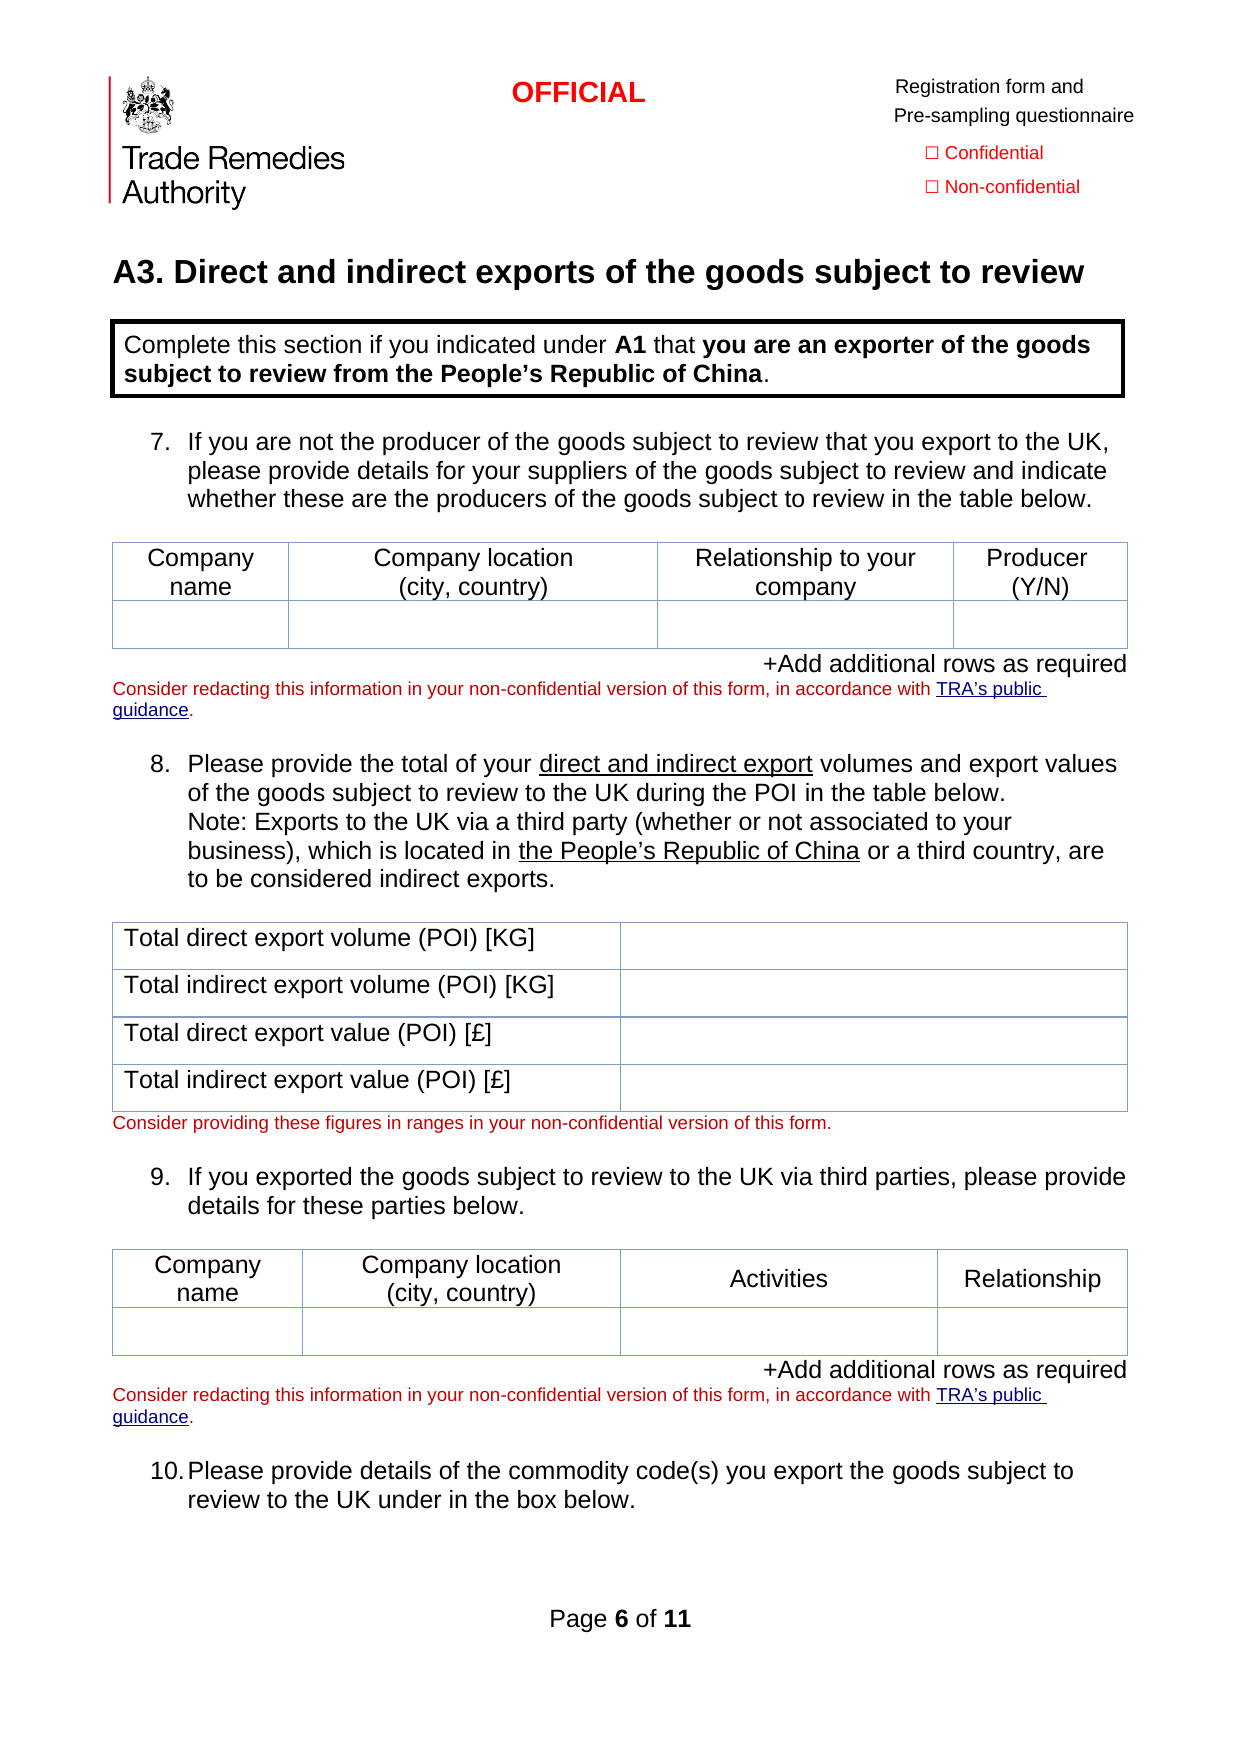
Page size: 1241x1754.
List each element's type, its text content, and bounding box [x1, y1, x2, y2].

table_header Complete this section if you indicated under A1 that you are an exporter of the goods subject to review from the People’s Republic of China. [115, 324, 1121, 393]
list Please provide the total of your direct and indirect export volumes and export values of the goods subject to review to the UK during the POI in the table below. [150, 749, 1128, 807]
text Consider redacting this information in your non-confidential version of this form, in accordance with TRA’s public guidance. [112, 677, 1128, 721]
table_cell [113, 601, 288, 648]
table_cell Total direct export value (POI) [£] [113, 1018, 620, 1064]
table_header Total direct export volume (POI) [KG] [113, 923, 620, 969]
table_cell [621, 1065, 1127, 1111]
table_header [621, 923, 1127, 969]
table_cell [621, 1018, 1127, 1064]
table_cell Total indirect export volume (POI) [KG] [113, 970, 620, 1016]
text +Add additional rows as required [112, 1356, 1128, 1384]
table_header Company name [113, 1250, 302, 1307]
table_header Producer (Y/N) [954, 543, 1127, 600]
table_cell [303, 1308, 620, 1354]
text +Add additional rows as required [112, 649, 1128, 677]
table_header Relationship [938, 1250, 1127, 1307]
table_header Activities [621, 1250, 937, 1307]
table_cell [658, 601, 953, 648]
table_header Company location (city, country) [289, 543, 657, 600]
text Consider redacting this information in your non-confidential version of this form, in accordance with TRA’s public guidance. [112, 1384, 1128, 1427]
text Consider providing these figures in ranges in your non-confidential version of this form. [112, 1112, 1128, 1134]
table_cell Total indirect export value (POI) [£] [113, 1065, 620, 1111]
list If you are not the producer of the goods subject to review that you export to the UK, please provide details for your suppliers of the goods subject to review and indicate whether these are the producers of the goods subject to review in the table below. [150, 427, 1128, 513]
table_cell [954, 601, 1127, 648]
table_header Company name [113, 543, 288, 600]
table_cell [621, 1308, 937, 1354]
list If you exported the goods subject to review to the UK via third parties, please provide details for these parties below. [150, 1162, 1128, 1220]
table_header Company location (city, country) [303, 1250, 620, 1307]
table_cell [938, 1308, 1127, 1354]
table_header Relationship to your company [658, 543, 953, 600]
list Please provide details of the commodity code(s) you export the goods subject to review to the UK under in the box below. [150, 1456, 1128, 1514]
subtitle A3. Direct and indirect exports of the goods subject to review [112, 252, 1128, 291]
table_cell [621, 970, 1127, 1016]
table_cell [113, 1308, 302, 1354]
table_cell [289, 601, 657, 648]
list Note: Exports to the UK via a third party (whether or not associated to your business), which is located in the People’s Republic of China or a third country, are to be considered indirect exports. [187, 807, 1128, 893]
